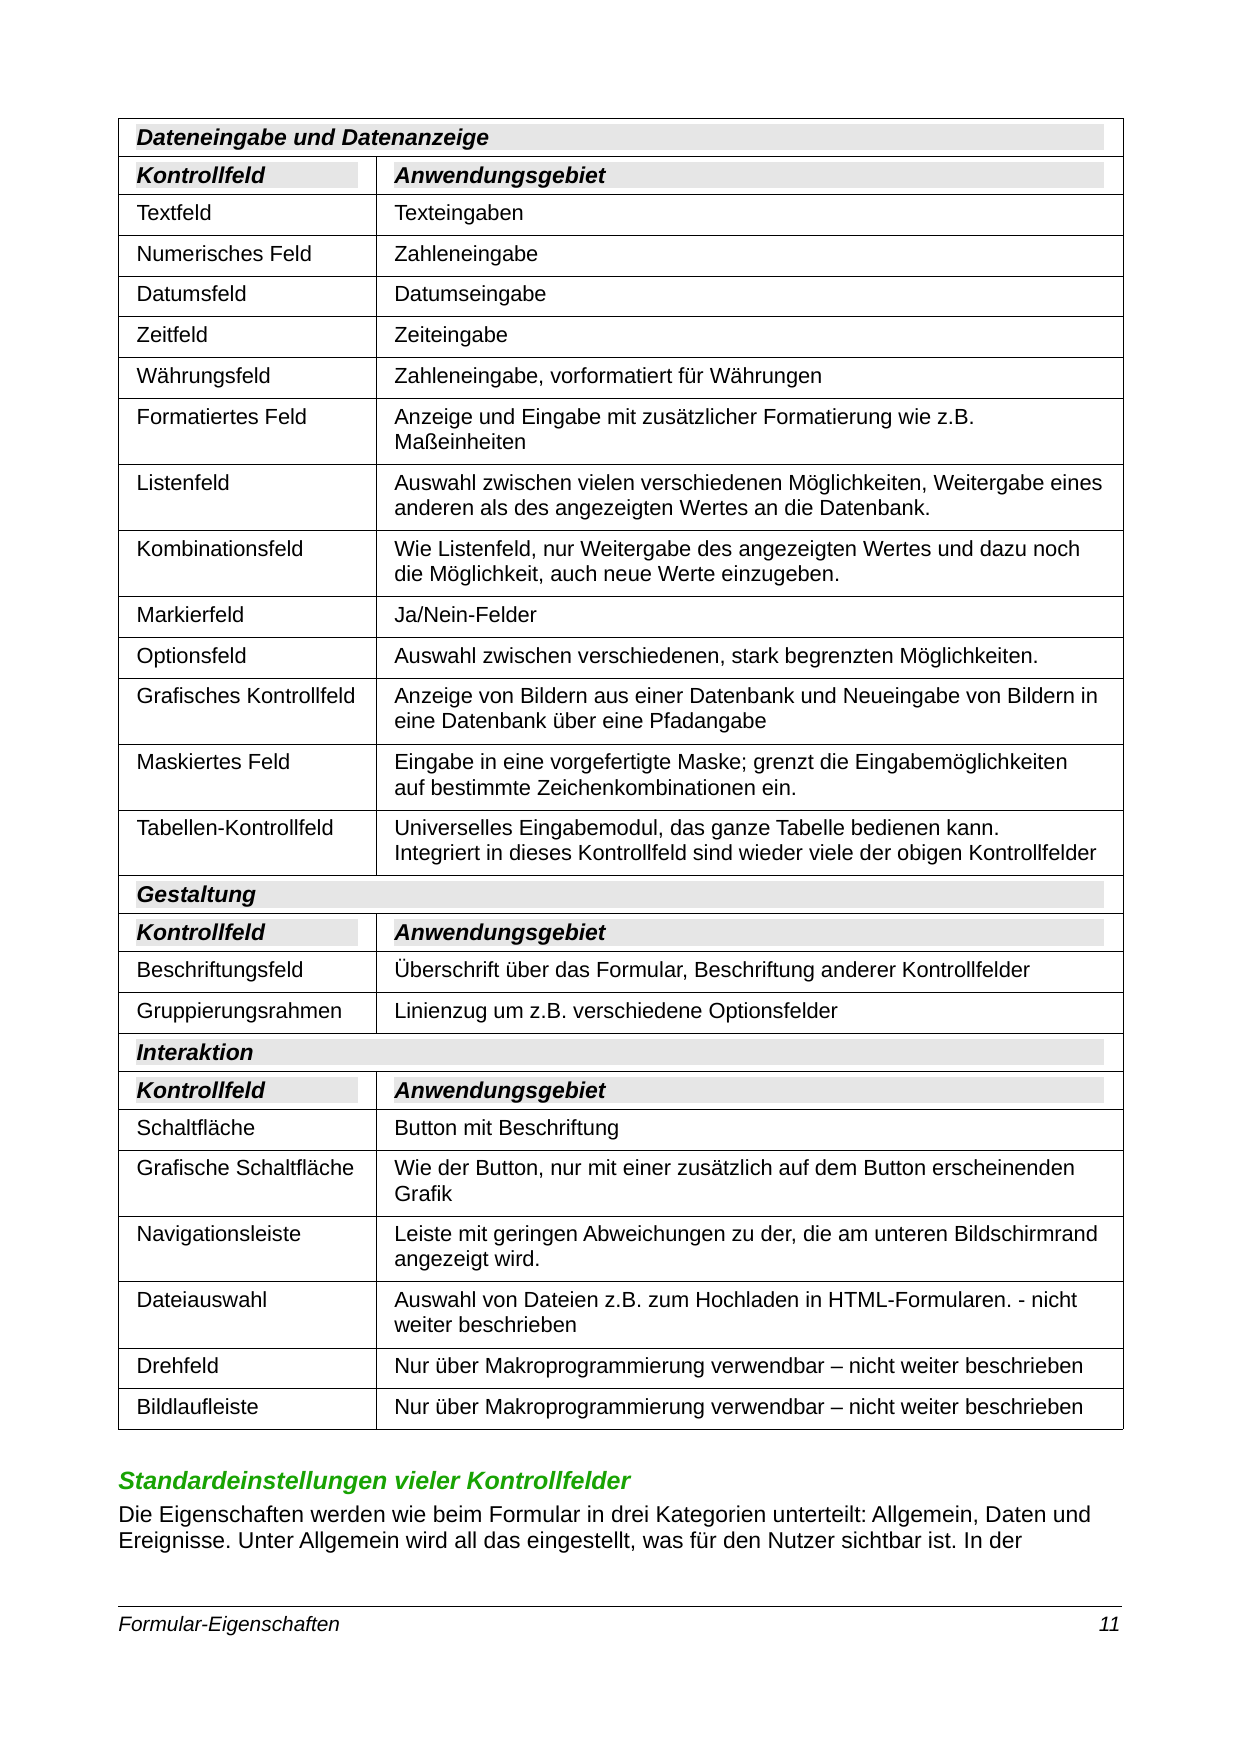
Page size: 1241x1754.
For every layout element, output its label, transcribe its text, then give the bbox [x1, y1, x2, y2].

table_cell Auswahl von Dateien z.B. zum Hochladen in HTML-Formularen. - nicht weiter beschrieben [377, 1282, 1123, 1347]
table_cell Drehfeld [119, 1349, 376, 1388]
table_cell Grafisches Kontrollfeld [119, 679, 376, 743]
table_cell Währungsfeld [119, 358, 376, 398]
table_cell Tabellen-Kontrollfeld [119, 811, 376, 875]
table_cell Schaltfläche [119, 1110, 376, 1149]
table_cell Anzeige und Eingabe mit zusätzlicher Formatierung wie z.B. Maßeinheiten [377, 399, 1123, 464]
table_cell Kontrollfeld [119, 157, 376, 194]
table_cell Auswahl zwischen vielen verschiedenen Möglichkeiten, Weitergabe eines anderen als des angezeigten Wertes an die Datenbank. [377, 465, 1123, 530]
table_cell Markierfeld [119, 597, 376, 637]
table_cell Anwendungsgebiet [377, 157, 1123, 194]
table_cell Auswahl zwischen verschiedenen, stark begrenzten Möglichkeiten. [377, 638, 1123, 678]
table_cell Beschriftungsfeld [119, 952, 376, 992]
subtitle Standardeinstellungen vieler Kontrollfelder [118, 1466, 1122, 1495]
table_cell Bildlaufleiste [119, 1389, 376, 1429]
table_cell Kontrollfeld [119, 914, 376, 951]
table_cell Listenfeld [119, 465, 376, 530]
table_cell Linienzug um z.B. verschiedene Optionsfelder [377, 993, 1123, 1033]
table_cell Wie der Button, nur mit einer zusätzlich auf dem Button erscheinenden Grafik [377, 1151, 1123, 1216]
table_cell Dateiauswahl [119, 1282, 376, 1347]
table_cell Numerisches Feld [119, 236, 376, 276]
table_cell Zeiteingabe [377, 317, 1123, 357]
table_cell Universelles Eingabemodul, das ganze Tabelle bedienen kann. Integriert in dieses Kontrollfeld sind wieder viele der obigen Kontrollfelder [377, 811, 1123, 875]
table_cell Gestaltung [119, 876, 1123, 913]
text Die Eigenschaften werden wie beim Formular in drei Kategorien unterteilt: Allgemein, Daten und Ereignisse. Unter Allgemein wird all das eingestellt, was für den Nutzer sichtbar ist. In der [118, 1501, 1122, 1554]
table_cell Nur über Makroprogrammierung verwendbar – nicht weiter beschrieben [377, 1349, 1123, 1388]
table_cell Maskiertes Feld [119, 745, 376, 809]
table_cell Optionsfeld [119, 638, 376, 678]
table_cell Kombinationsfeld [119, 531, 376, 596]
table_cell Datumseingabe [377, 277, 1123, 316]
table_cell Zahleneingabe [377, 236, 1123, 276]
table_header Dateneingabe und Datenanzeige [119, 119, 1123, 156]
table_cell Interaktion [119, 1034, 1123, 1071]
table_cell Button mit Beschriftung [377, 1110, 1123, 1149]
table_cell Datumsfeld [119, 277, 376, 316]
table_cell Anwendungsgebiet [377, 1072, 1123, 1109]
table_cell Gruppierungsrahmen [119, 993, 376, 1033]
table_cell Textfeld [119, 195, 376, 235]
table_cell Wie Listenfeld, nur Weitergabe des angezeigten Wertes und dazu noch die Möglichkeit, auch neue Werte einzugeben. [377, 531, 1123, 596]
table_cell Überschrift über das Formular, Beschriftung anderer Kontrollfelder [377, 952, 1123, 992]
table_cell Anzeige von Bildern aus einer Datenbank und Neueingabe von Bildern in eine Datenbank über eine Pfadangabe [377, 679, 1123, 743]
table_cell Navigationsleiste [119, 1217, 376, 1281]
table_cell Nur über Makroprogrammierung verwendbar – nicht weiter beschrieben [377, 1389, 1123, 1429]
table_cell Zeitfeld [119, 317, 376, 357]
table_cell Kontrollfeld [119, 1072, 376, 1109]
table_cell Texteingaben [377, 195, 1123, 235]
table_cell Anwendungsgebiet [377, 914, 1123, 951]
table_cell Eingabe in eine vorgefertigte Maske; grenzt die Eingabemöglichkeiten auf bestimmte Zeichenkombinationen ein. [377, 745, 1123, 809]
table_cell Zahleneingabe, vorformatiert für Währungen [377, 358, 1123, 398]
table_cell Ja/Nein-Felder [377, 597, 1123, 637]
table_cell Leiste mit geringen Abweichungen zu der, die am unteren Bildschirmrand angezeigt wird. [377, 1217, 1123, 1281]
table_cell Grafische Schaltfläche [119, 1151, 376, 1216]
table_cell Formatiertes Feld [119, 399, 376, 464]
